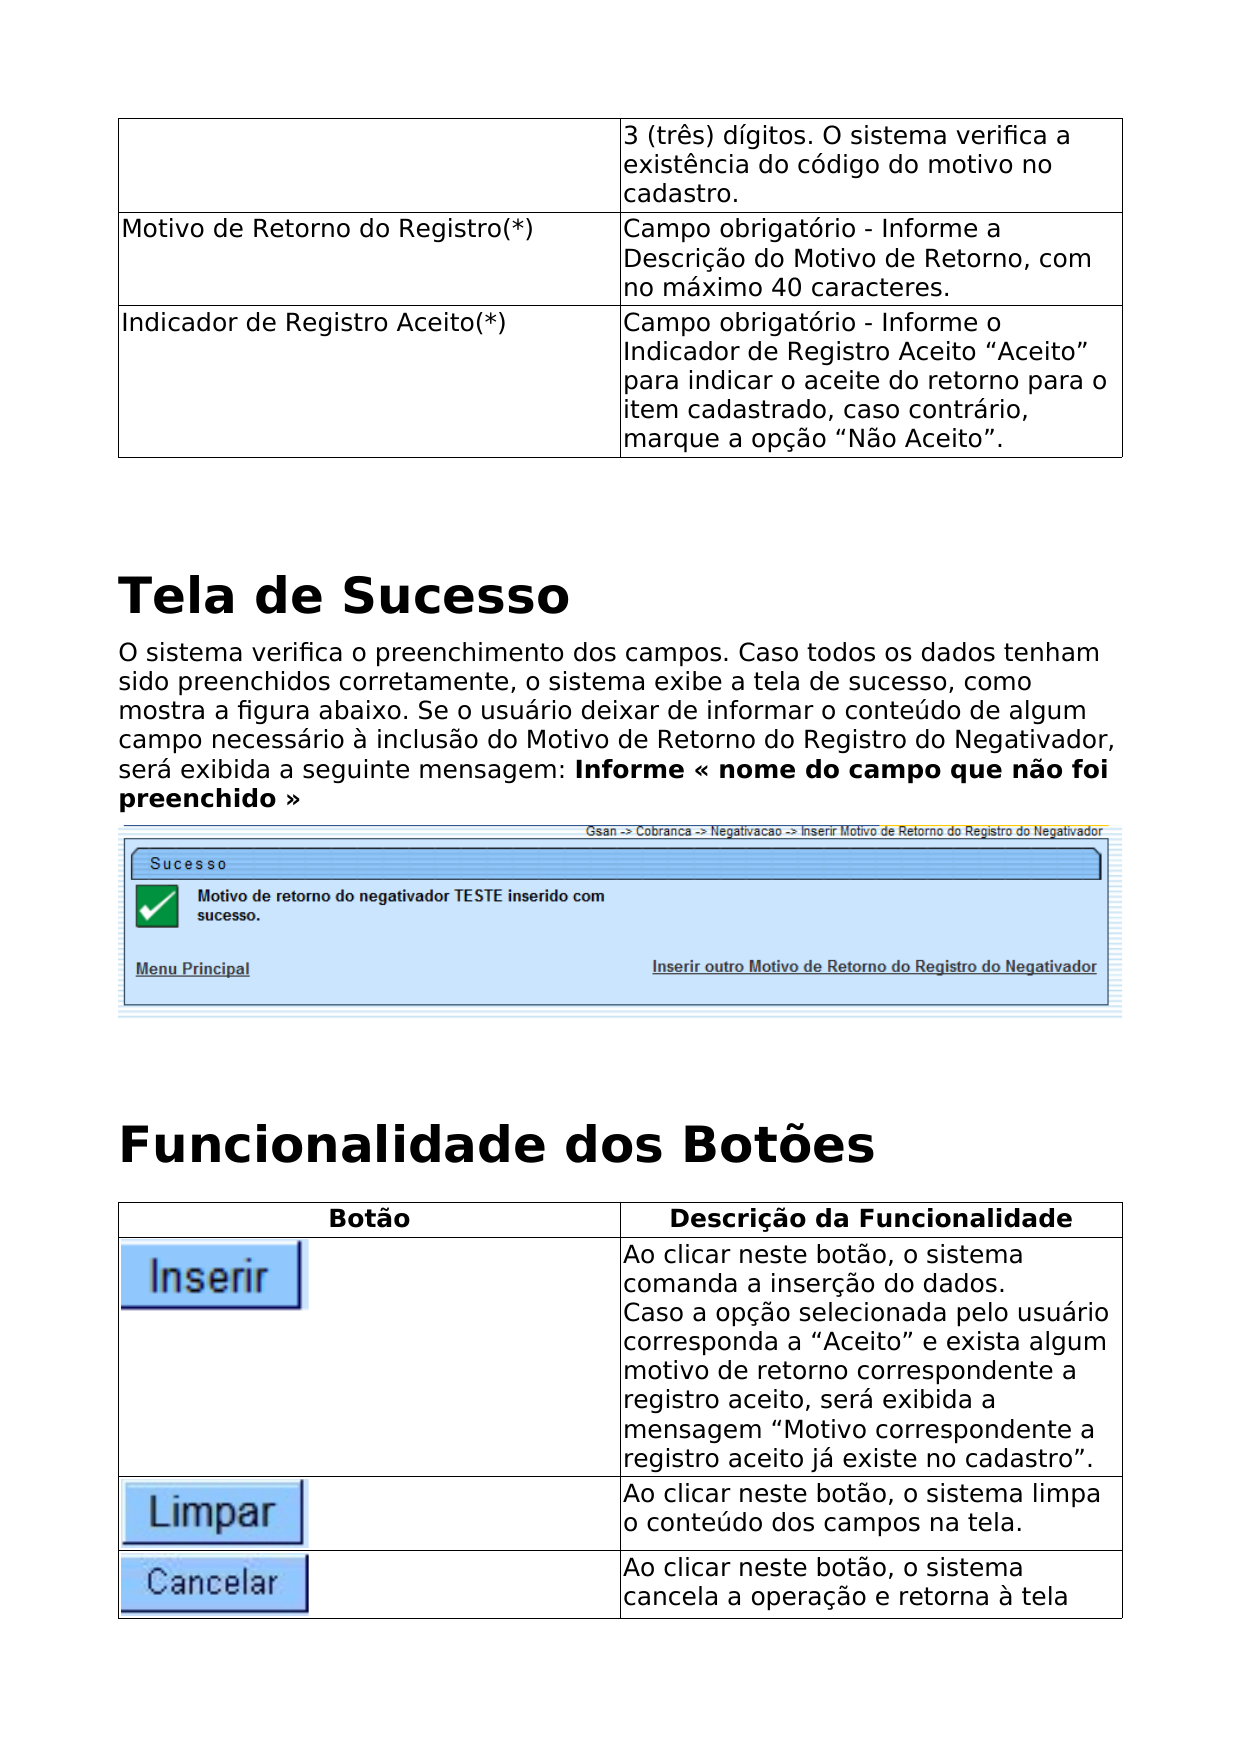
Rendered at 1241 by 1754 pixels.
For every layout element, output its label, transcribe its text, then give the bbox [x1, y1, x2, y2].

picture [121, 1553, 309, 1616]
table_cell [119, 1477, 620, 1550]
table_cell Ao clicar neste botão, o sistema comanda a inserção do dados. Caso a opção selecionada pelo usuário corresponda a “Aceito” e exista algum motivo de retorno correspondente a registro aceito, será exibida a mensagem “Motivo correspondente a registro aceito já existe no cadastro”. [621, 1238, 1122, 1476]
table_cell Campo obrigatório - Informe a Descrição do Motivo de Retorno, com no máximo 40 caracteres. [621, 213, 1122, 305]
text O sistema verifica o preenchimento dos campos. Caso todos os dados tenham sido preenchidos corretamente, o sistema exibe a tela de sucesso, como mostra a figura abaixo. Se o usuário deixar de informar o conteúdo de algum campo necessário à inclusão do Motivo de Retorno do Registro do Negativador, será exibida a seguinte mensagem: Informe « nome do campo que não foi preenchido » [118, 638, 1122, 813]
picture [121, 1479, 309, 1548]
subtitle Tela de Sucesso [118, 567, 1122, 626]
table_cell Ao clicar neste botão, o sistema cancela a operação e retorna à tela [621, 1551, 1122, 1618]
table_cell Ao clicar neste botão, o sistema limpa o conteúdo dos campos na tela. [621, 1477, 1122, 1550]
table_header Descrição da Funcionalidade [621, 1203, 1122, 1237]
table_cell 3 (três) dígitos. O sistema verifica a existência do código do motivo no cadastro. [621, 119, 1122, 212]
table_cell [119, 119, 620, 212]
table_cell Motivo de Retorno do Registro(*) [119, 213, 620, 305]
table_cell Indicador de Registro Aceito(*) [119, 306, 620, 457]
table_cell [119, 1551, 620, 1618]
table_header Botão [119, 1203, 620, 1237]
table_cell Campo obrigatório - Informe o Indicador de Registro Aceito “Aceito” para indicar o aceite do retorno para o item cadastrado, caso contrário, marque a opção “Não Aceito”. [621, 306, 1122, 457]
picture [121, 1239, 309, 1314]
table_cell [119, 1238, 620, 1476]
picture [118, 825, 1123, 1021]
subtitle Funcionalidade dos Botões [118, 1116, 1122, 1174]
